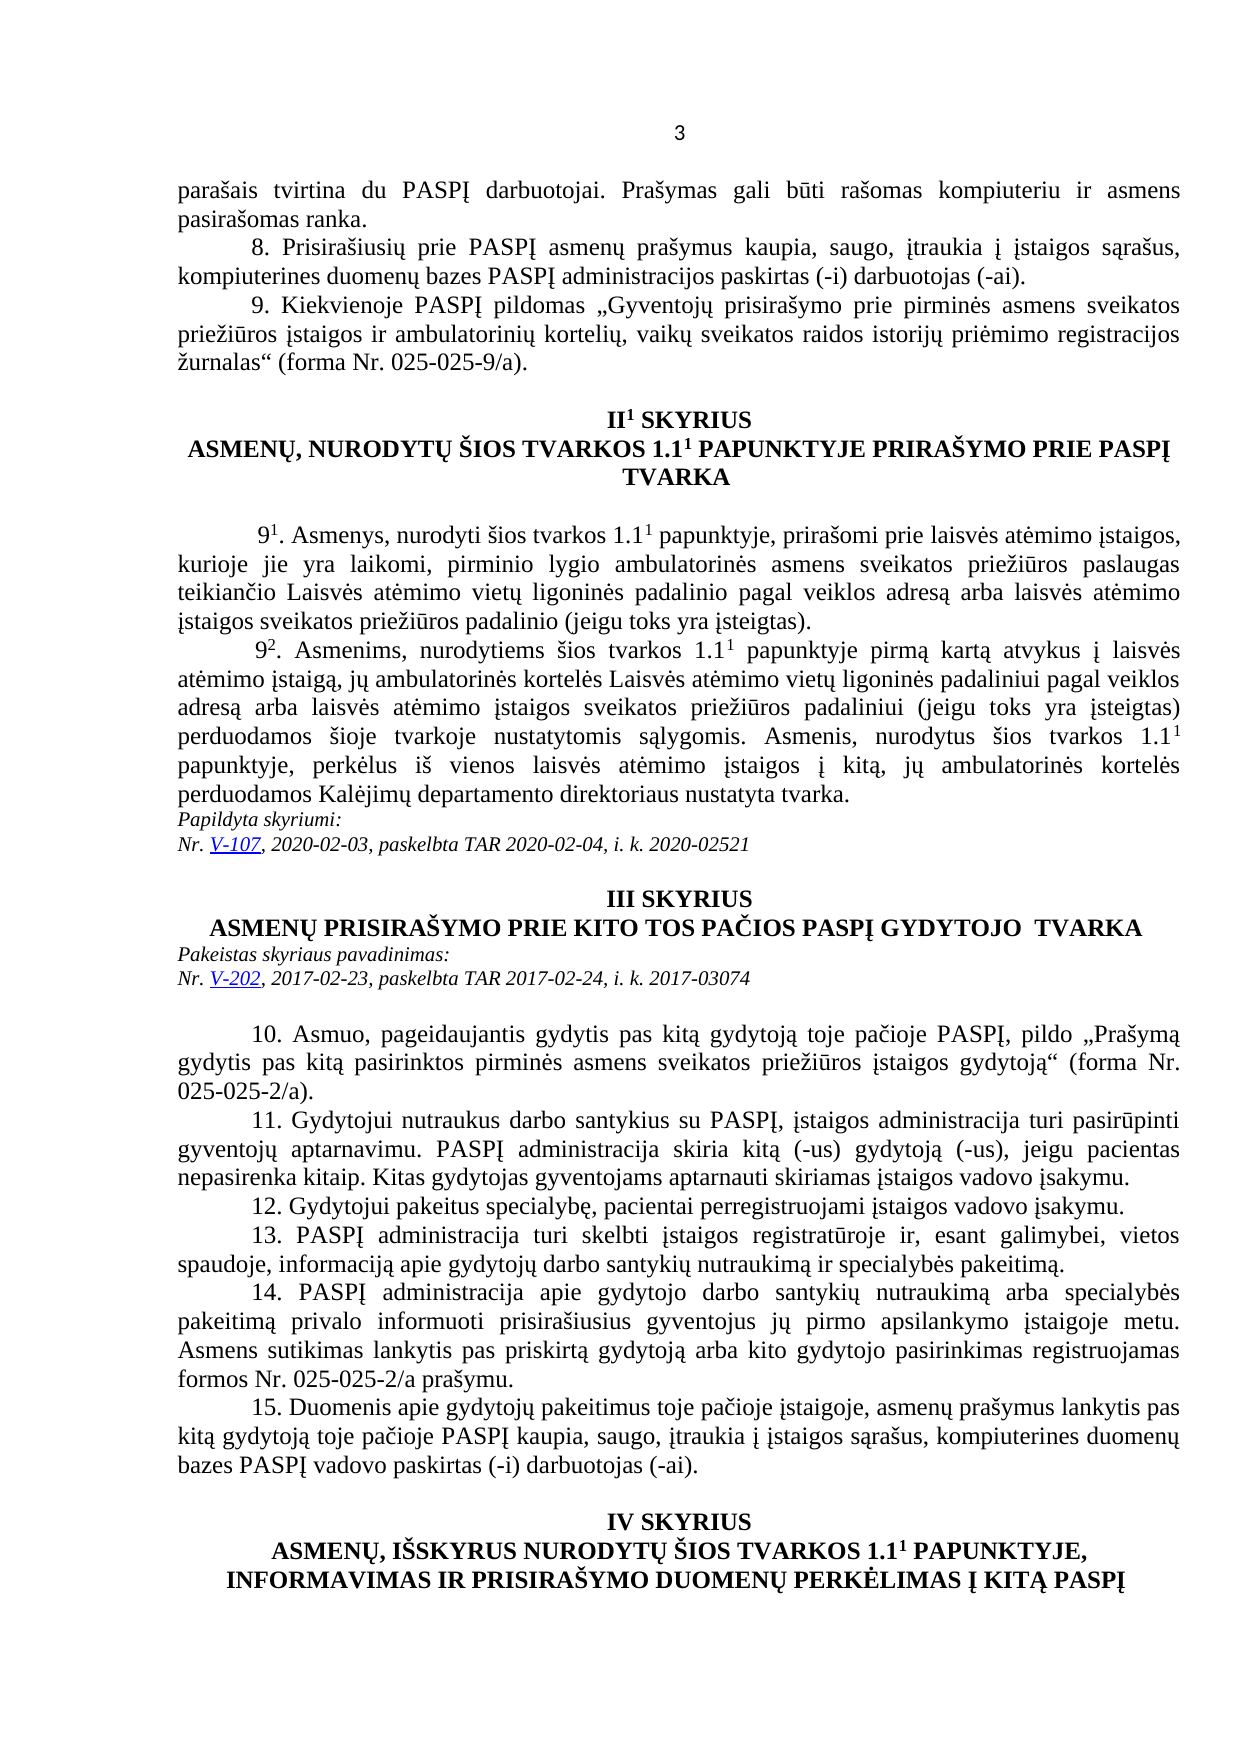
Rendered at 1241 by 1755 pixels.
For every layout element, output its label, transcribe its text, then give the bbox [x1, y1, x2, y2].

text 12. Gydytojui pakeitus specialybę, pacientai perregistruojami įstaigos vadovo įsakymu. [177, 1191, 1181, 1220]
text 92. Asmenims, nurodytiems šios tvarkos 1.11 papunktyje pirmą kartą atvykus į laisvės atėmimo įstaigą, jų ambulatorinės kortelės Laisvės atėmimo vietų ligoninės padaliniui pagal veiklos adresą arba laisvės atėmimo įstaigos sveikatos priežiūros padaliniui (jeigu toks yra įsteigtas) perduodamos šioje tvarkoje nustatytomis sąlygomis. Asmenis, nurodytus šios tvarkos 1.11 papunktyje, perkėlus iš vienos laisvės atėmimo įstaigos į kitą, jų ambulatorinės kortelės perduodamos Kalėjimų departamento direktoriaus nustatyta tvarka. [177, 635, 1181, 807]
text IV SKYRIUS [177, 1507, 1181, 1536]
text Nr. V-107, 2020-02-03, paskelbta TAR 2020-02-04, i. k. 2020-02521 [177, 831, 1181, 856]
text III SKYRIUS [177, 884, 1181, 913]
text parašais tvirtina du PASPĮ darbuotojai. Prašymas gali būti rašomas kompiuteriu ir asmens pasirašomas ranka. [177, 175, 1181, 232]
text 11. Gydytojui nutraukus darbo santykius su PASPĮ, įstaigos administracija turi pasirūpinti gyventojų aptarnavimu. PASPĮ administracija skiria kitą (-us) gydytoją (-us), jeigu pacientas nepasirenka kitaip. Kitas gydytojas gyventojams aptarnauti skiriamas įstaigos vadovo įsakymu. [177, 1105, 1181, 1191]
text Pakeistas skyriaus pavadinimas: [177, 942, 1181, 966]
text 15. Duomenis apie gydytojų pakeitimus toje pačioje įstaigoje, asmenų prašymus lankytis pas kitą gydytoją toje pačioje PASPĮ kaupia, saugo, įtraukia į įstaigos sąrašus, kompiuterines duomenų bazes PASPĮ vadovo paskirtas (-i) darbuotojas (-ai). [177, 1392, 1181, 1479]
text Nr. V-202, 2017-02-23, paskelbta TAR 2017-02-24, i. k. 2017-03074 [177, 966, 1181, 990]
text ASMENŲ, IŠSKYRUS NURODYTŲ ŠIOS TVARKOS 1.11 PAPUNKTYJE, INFORMAVIMAS IR PRISIRAŠYMO DUOMENŲ PERKĖLIMAS Į KITĄ PASPĮ [177, 1536, 1181, 1594]
text 10. Asmuo, pageidaujantis gydytis pas kitą gydytoją toje pačioje PASPĮ, pildo „Prašymą gydytis pas kitą pasirinktos pirminės asmens sveikatos priežiūros įstaigos gydytoją“ (forma Nr. 025-025-2/a). [177, 1019, 1181, 1105]
text ASMENŲ, NURODYTŲ ŠIOS TVARKOS 1.11 PAPUNKTYJE PRIRAŠYMO PRIE PASPĮ TVARKA [177, 434, 1181, 491]
text II1 SKYRIUS [177, 405, 1181, 434]
text Papildyta skyriumi: [177, 807, 1181, 831]
text 13. PASPĮ administracija turi skelbti įstaigos registratūroje ir, esant galimybei, vietos spaudoje, informaciją apie gydytojų darbo santykių nutraukimą ir specialybės pakeitimą. [177, 1220, 1181, 1277]
text ASMENŲ PRISIRAŠYMO PRIE KITO TOS PAČIOS PASPĮ GYDYTOJO TVARKA [177, 913, 1181, 942]
text 9. Kiekvienoje PASPĮ pildomas „Gyventojų prisirašymo prie pirminės asmens sveikatos priežiūros įstaigos ir ambulatorinių kortelių, vaikų sveikatos raidos istorijų priėmimo registracijos žurnalas“ (forma Nr. 025-025-9/a). [177, 290, 1181, 376]
text 8. Prisirašiusių prie PASPĮ asmenų prašymus kaupia, saugo, įtraukia į įstaigos sąrašus, kompiuterines duomenų bazes PASPĮ administracijos paskirtas (-i) darbuotojas (-ai). [177, 232, 1181, 290]
text 14. PASPĮ administracija apie gydytojo darbo santykių nutraukimą arba specialybės pakeitimą privalo informuoti prisirašiusius gyventojus jų pirmo apsilankymo įstaigoje metu. Asmens sutikimas lankytis pas priskirtą gydytoją arba kito gydytojo pasirinkimas registruojamas formos Nr. 025-025-2/a prašymu. [177, 1277, 1181, 1392]
text 91. Asmenys, nurodyti šios tvarkos 1.11 papunktyje, prirašomi prie laisvės atėmimo įstaigos, kurioje jie yra laikomi, pirminio lygio ambulatorinės asmens sveikatos priežiūros paslaugas teikiančio Laisvės atėmimo vietų ligoninės padalinio pagal veiklos adresą arba laisvės atėmimo įstaigos sveikatos priežiūros padalinio (jeigu toks yra įsteigtas). [177, 520, 1181, 635]
